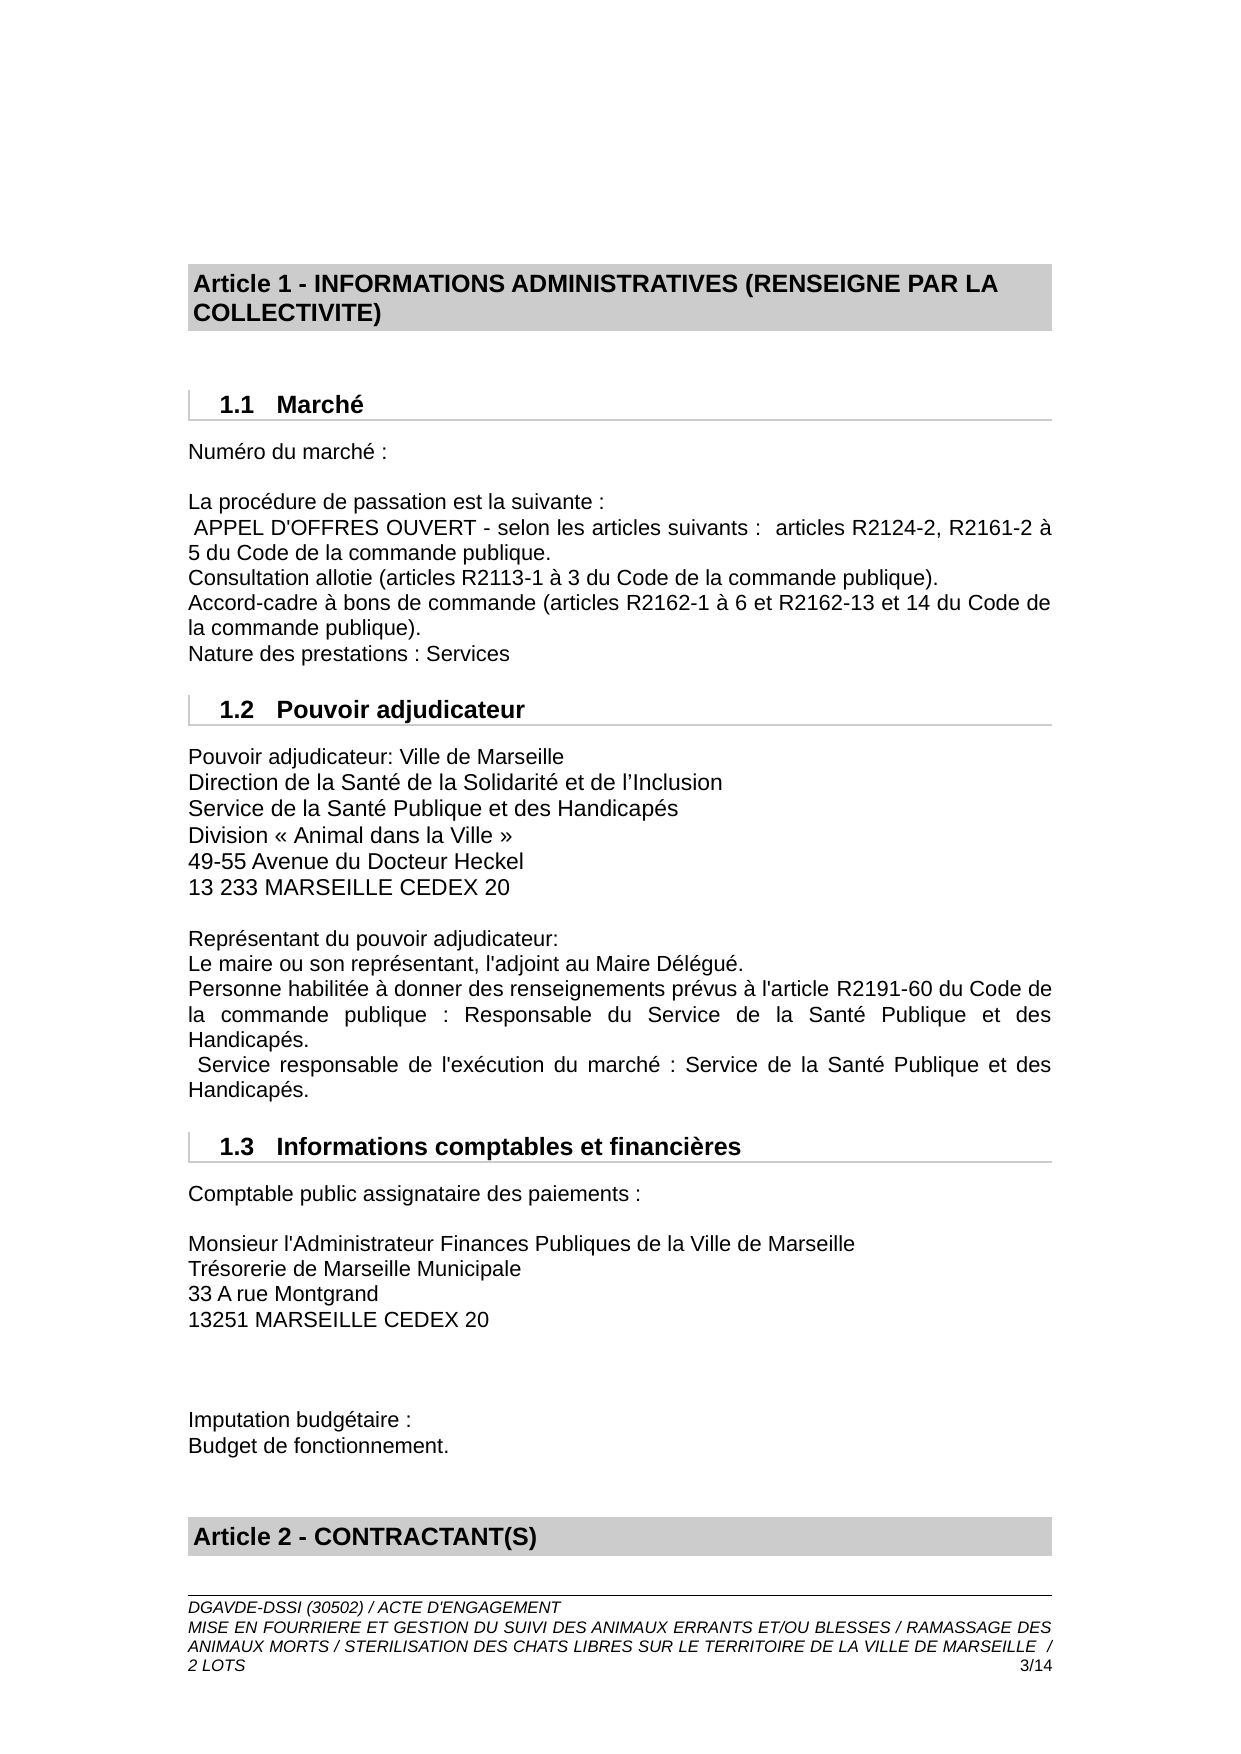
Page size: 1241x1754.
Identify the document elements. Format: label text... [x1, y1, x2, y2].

text 33 A rue Montgrand [188, 1281, 1052, 1306]
subtitle Pouvoir adjudicateur [190, 695, 1052, 724]
text Monsieur l'Administrateur Finances Publiques de la Ville de Marseille [188, 1231, 1052, 1256]
text Personne habilitée à donner des renseignements prévus à l'article R2191-60 du Code de la commande publique : Responsable du Service de la Santé Publique et des Handicapés. [188, 976, 1052, 1052]
text 49-55 Avenue du Docteur Heckel [188, 848, 1052, 874]
text APPEL D'OFFRES OUVERT - selon les articles suivants : articles R2124-2, R2161-2 à 5 du Code de la commande publique. [188, 514, 1052, 565]
subtitle INFORMATIONS ADMINISTRATIVES (RENSEIGNE PAR LA COLLECTIVITE) [190, 266, 1050, 329]
text Imputation budgétaire : [188, 1407, 1052, 1432]
text Accord-cadre à bons de commande (articles R2162-1 à 6 et R2162-13 et 14 du Code de la commande publique). [188, 590, 1052, 641]
text Comptable public assignataire des paiements : [188, 1180, 1052, 1206]
text Le maire ou son représentant, l'adjoint au Maire Délégué. [188, 951, 1052, 976]
text Pouvoir adjudicateur: Ville de Marseille [188, 744, 1052, 769]
text Service responsable de l'exécution du marché : Service de la Santé Publique et des Handicapés. [188, 1052, 1052, 1102]
subtitle Marché [190, 390, 1052, 419]
text Trésorerie de Marseille Municipale [188, 1256, 1052, 1281]
text Représentant du pouvoir adjudicateur: [188, 926, 1052, 951]
text Numéro du marché : [188, 439, 1052, 464]
text La procédure de passation est la suivante : [188, 489, 1052, 514]
text Division « Animal dans la Ville » [188, 822, 1052, 848]
text 13 233 MARSEILLE CEDEX 20 [188, 874, 1052, 901]
text Service de la Santé Publique et des Handicapés [188, 795, 1052, 822]
text Direction de la Santé de la Solidarité et de l’Inclusion [188, 769, 1052, 795]
subtitle Informations comptables et financières [190, 1132, 1052, 1161]
text Consultation allotie (articles R2113-1 à 3 du Code de la commande publique). [188, 565, 1052, 590]
text Budget de fonctionnement. [188, 1432, 1052, 1458]
text Nature des prestations : Services [188, 641, 1052, 666]
subtitle CONTRACTANT(S) [190, 1519, 1050, 1554]
text 13251 MARSEILLE CEDEX 20 [188, 1306, 1052, 1332]
